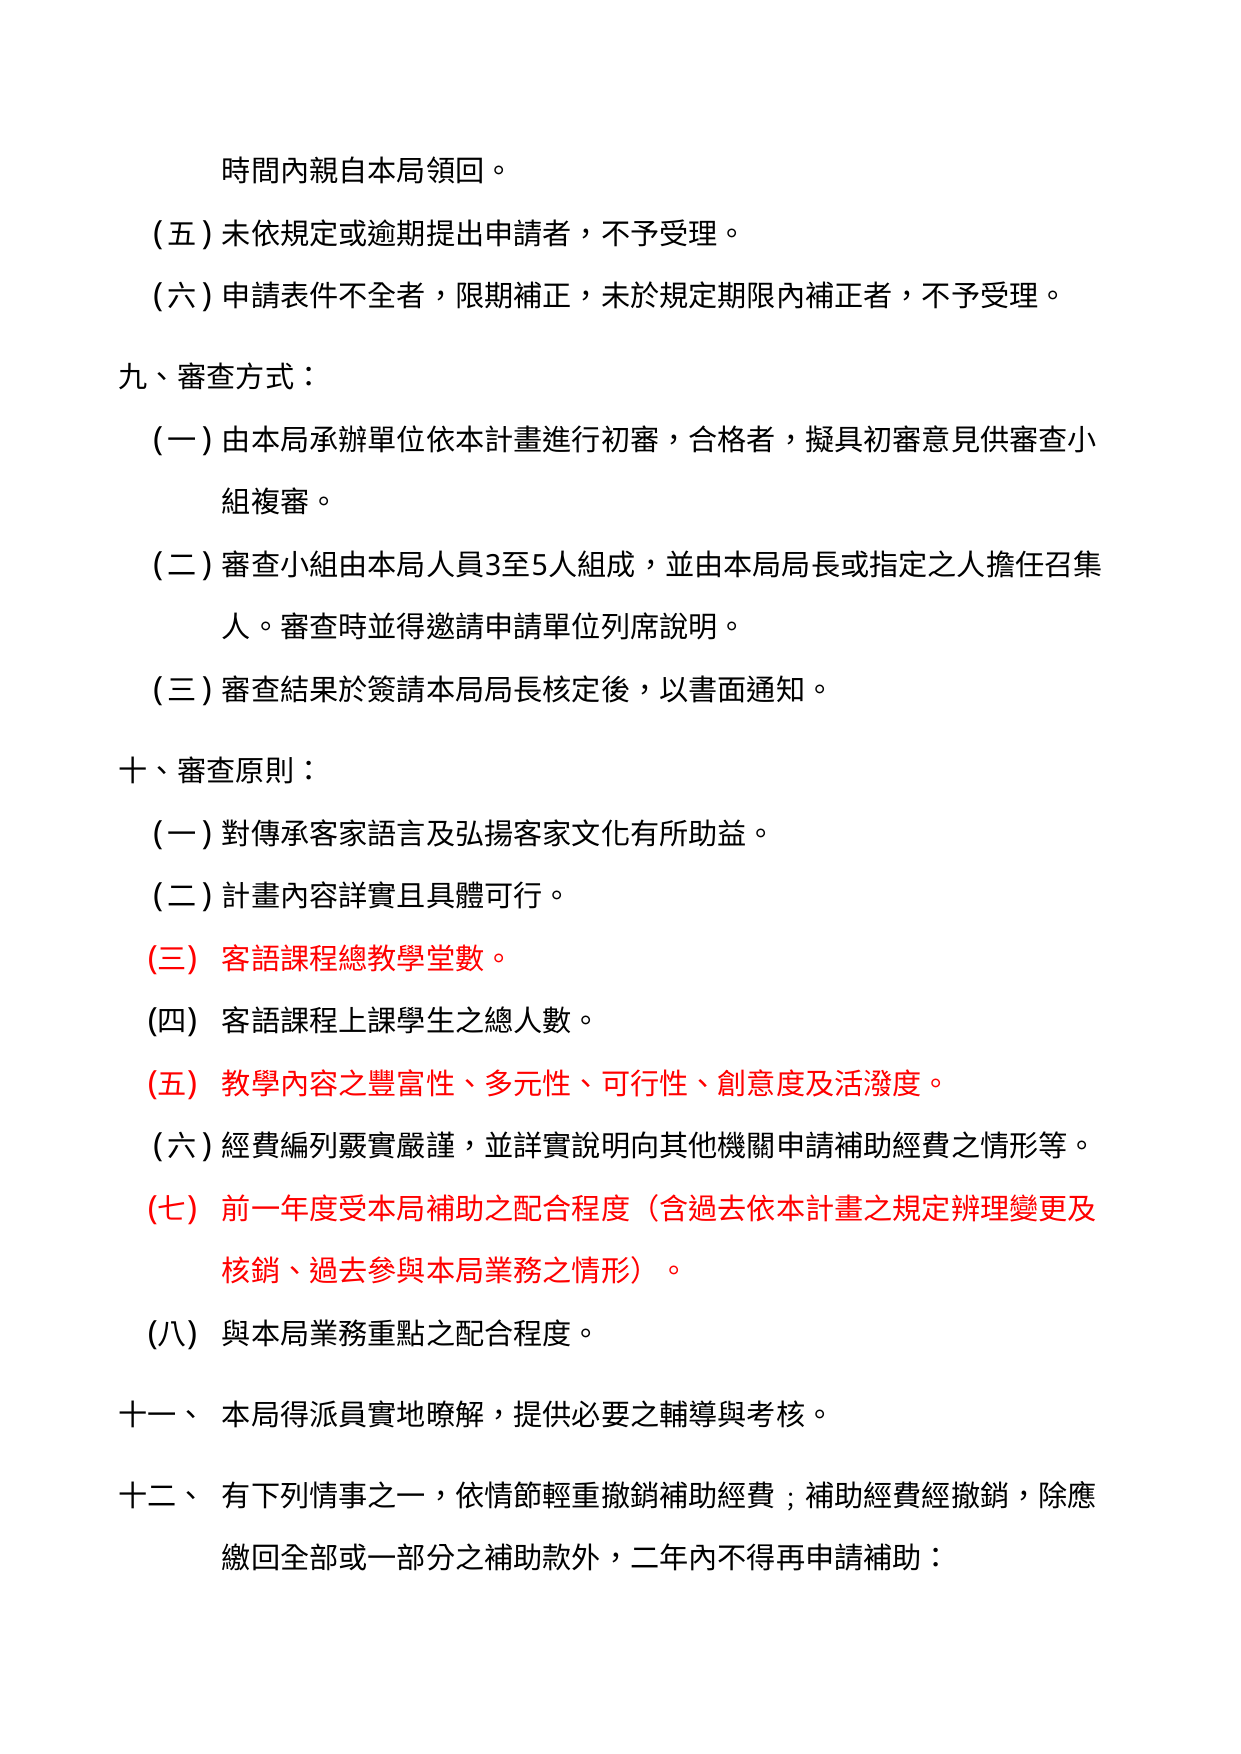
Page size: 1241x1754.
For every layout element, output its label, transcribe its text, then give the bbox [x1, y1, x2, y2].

list 未依規定或逾期提出申請者，不予受理。 [148, 189, 1122, 252]
list 申請表件不全者，限期補正，未於規定期限內補正者，不予受理。 [148, 252, 1122, 314]
list 審查結果於簽請本局局長核定後，以書面通知。 [148, 646, 1122, 708]
list 客語課程總教學堂數。 [148, 914, 1122, 977]
list 客語課程上課學生之總人數。 [148, 977, 1122, 1039]
list 經費編列覈實嚴謹，並詳實說明向其他機關申請補助經費之情形等。 [148, 1102, 1122, 1164]
list 對傳承客家語言及弘揚客家文化有所助益。 [148, 789, 1122, 852]
list 審查原則： [118, 727, 1122, 789]
list 與本局業務重點之配合程度。 [148, 1289, 1122, 1352]
list 由本局承辦單位依本計畫進行初審，合格者，擬具初審意見供審查小組複審。 [148, 396, 1122, 521]
list 教學內容之豐富性、多元性、可行性、創意度及活潑度。 [148, 1039, 1122, 1102]
list 前一年度受本局補助之配合程度（含過去依本計畫之規定辨理變更及核銷、過去參與本局業務之情形）。 [148, 1164, 1122, 1289]
list 審查方式： [118, 333, 1122, 396]
list 有下列情事之一，依情節輕重撤銷補助經費﹔補助經費經撤銷，除應繳回全部或一部分之補助款外，二年內不得再申請補助： [118, 1452, 1122, 1577]
list 計畫內容詳實且具體可行。 [148, 852, 1122, 914]
list 審查小組由本局人員3至5人組成，並由本局局長或指定之人擔任召集人。審查時並得邀請申請單位列席說明。 [148, 521, 1122, 646]
list 本局得派員實地暸解，提供必要之輔導與考核。 [118, 1371, 1122, 1433]
list 時間內親自本局領回。 [148, 127, 1122, 189]
